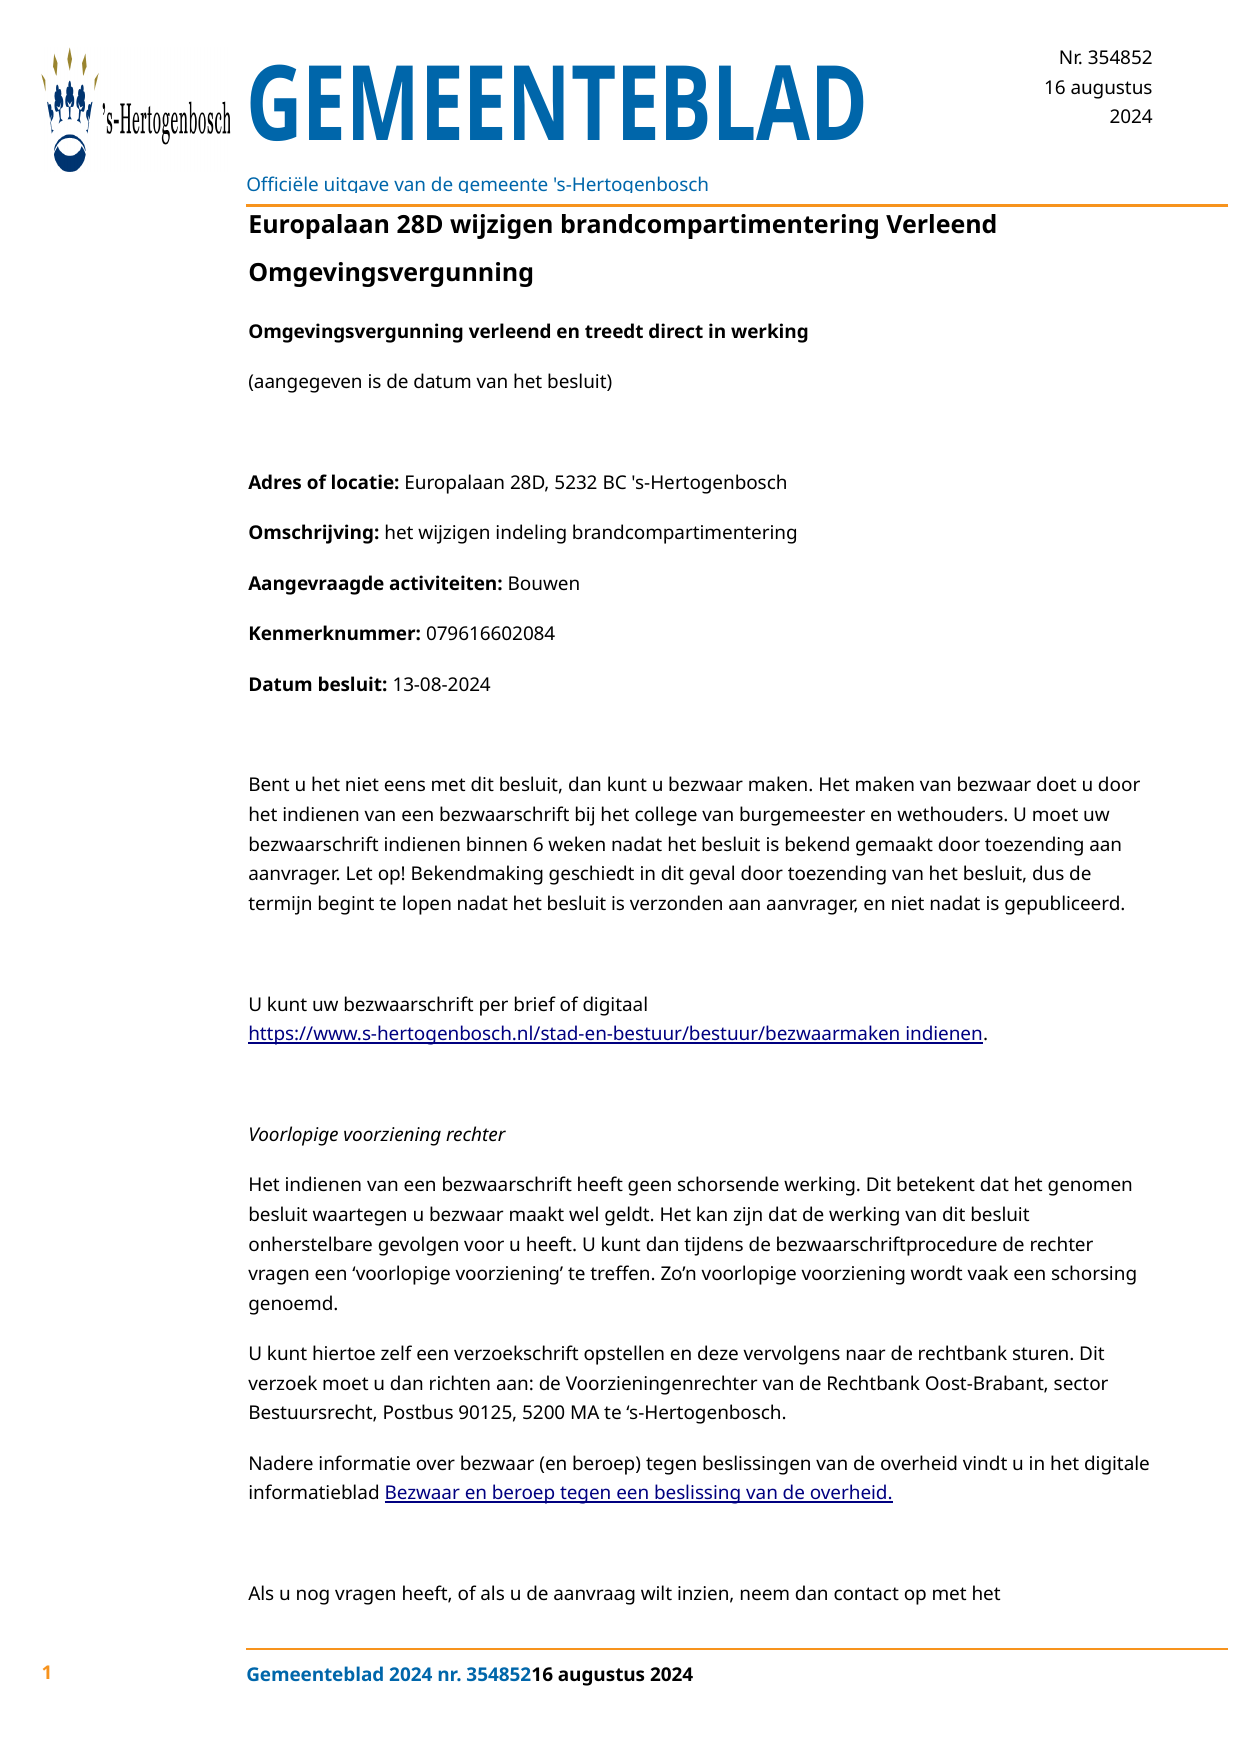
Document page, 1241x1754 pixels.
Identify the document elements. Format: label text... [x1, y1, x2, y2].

text Adres of locatie: Europalaan 28D, 5232 BC 's-Hertogenbosch [248, 469, 1152, 495]
text Als u nog vragen heeft, of als u de aanvraag wilt inzien, neem dan contact op met het [248, 1580, 1152, 1606]
text U kunt uw bezwaarschrift per brief of digitaal https://www.s-hertogenbosch.nl/stad-en-bestuur/bestuur/bezwaarmaken indienen. [248, 991, 1152, 1046]
text (aangegeven is de datum van het besluit) [248, 368, 1152, 394]
text Aangevraagde activiteiten: Bouwen [248, 570, 1152, 596]
text Omgevingsvergunning verleend en treedt direct in werking [248, 318, 1152, 344]
text U kunt hiertoe zelf een verzoekschrift opstellen en deze vervolgens naar de rechtbank sturen. Dit verzoek moet u dan richten aan: de Voorzieningenrechter van de Rechtbank Oost-Brabant, sector Bestuursrecht, Postbus 90125, 5200 MA te ‘s-Hertogenbosch. [248, 1340, 1152, 1425]
text Datum besluit: 13-08-2024 [248, 671, 1152, 697]
text Europalaan 28D wijzigen brandcompartimentering Verleend Omgevingsvergunning [248, 207, 1152, 288]
text Nadere informatie over bezwaar (en beroep) tegen beslissingen van de overheid vindt u in het digitale informatieblad Bezwaar en beroep tegen een beslissing van de overheid. [248, 1450, 1152, 1505]
text Het indienen van een bezwaarschrift heeft geen schorsende werking. Dit betekent dat het genomen besluit waartegen u bezwaar maakt wel geldt. Het kan zijn dat de werking van dit besluit onherstelbare gevolgen voor u heeft. U kunt dan tijdens de bezwaarschriftprocedure de rechter vragen een ‘voorlopige voorziening’ te treffen. Zo’n voorlopige voorziening wordt vaak een schorsing genoemd. [248, 1172, 1152, 1316]
text Kenmerknummer: 079616602084 [248, 620, 1152, 646]
text Omschrijving: het wijzigen indeling brandcompartimentering [248, 519, 1152, 545]
picture [41, 47, 231, 172]
text Voorlopige voorziening rechter [248, 1121, 1152, 1147]
text Bent u het niet eens met dit besluit, dan kunt u bezwaar maken. Het maken van bezwaar doet u door het indienen van een bezwaarschrift bij het college van burgemeester en wethouders. U moet uw bezwaarschrift indienen binnen 6 weken nadat het besluit is bekend gemaakt door toezending aan aanvrager. Let op! Bekendmaking geschiedt in dit geval door toezending van het besluit, dus de termijn begint te lopen nadat het besluit is verzonden aan aanvrager, en niet nadat is gepubliceerd. [248, 772, 1152, 916]
